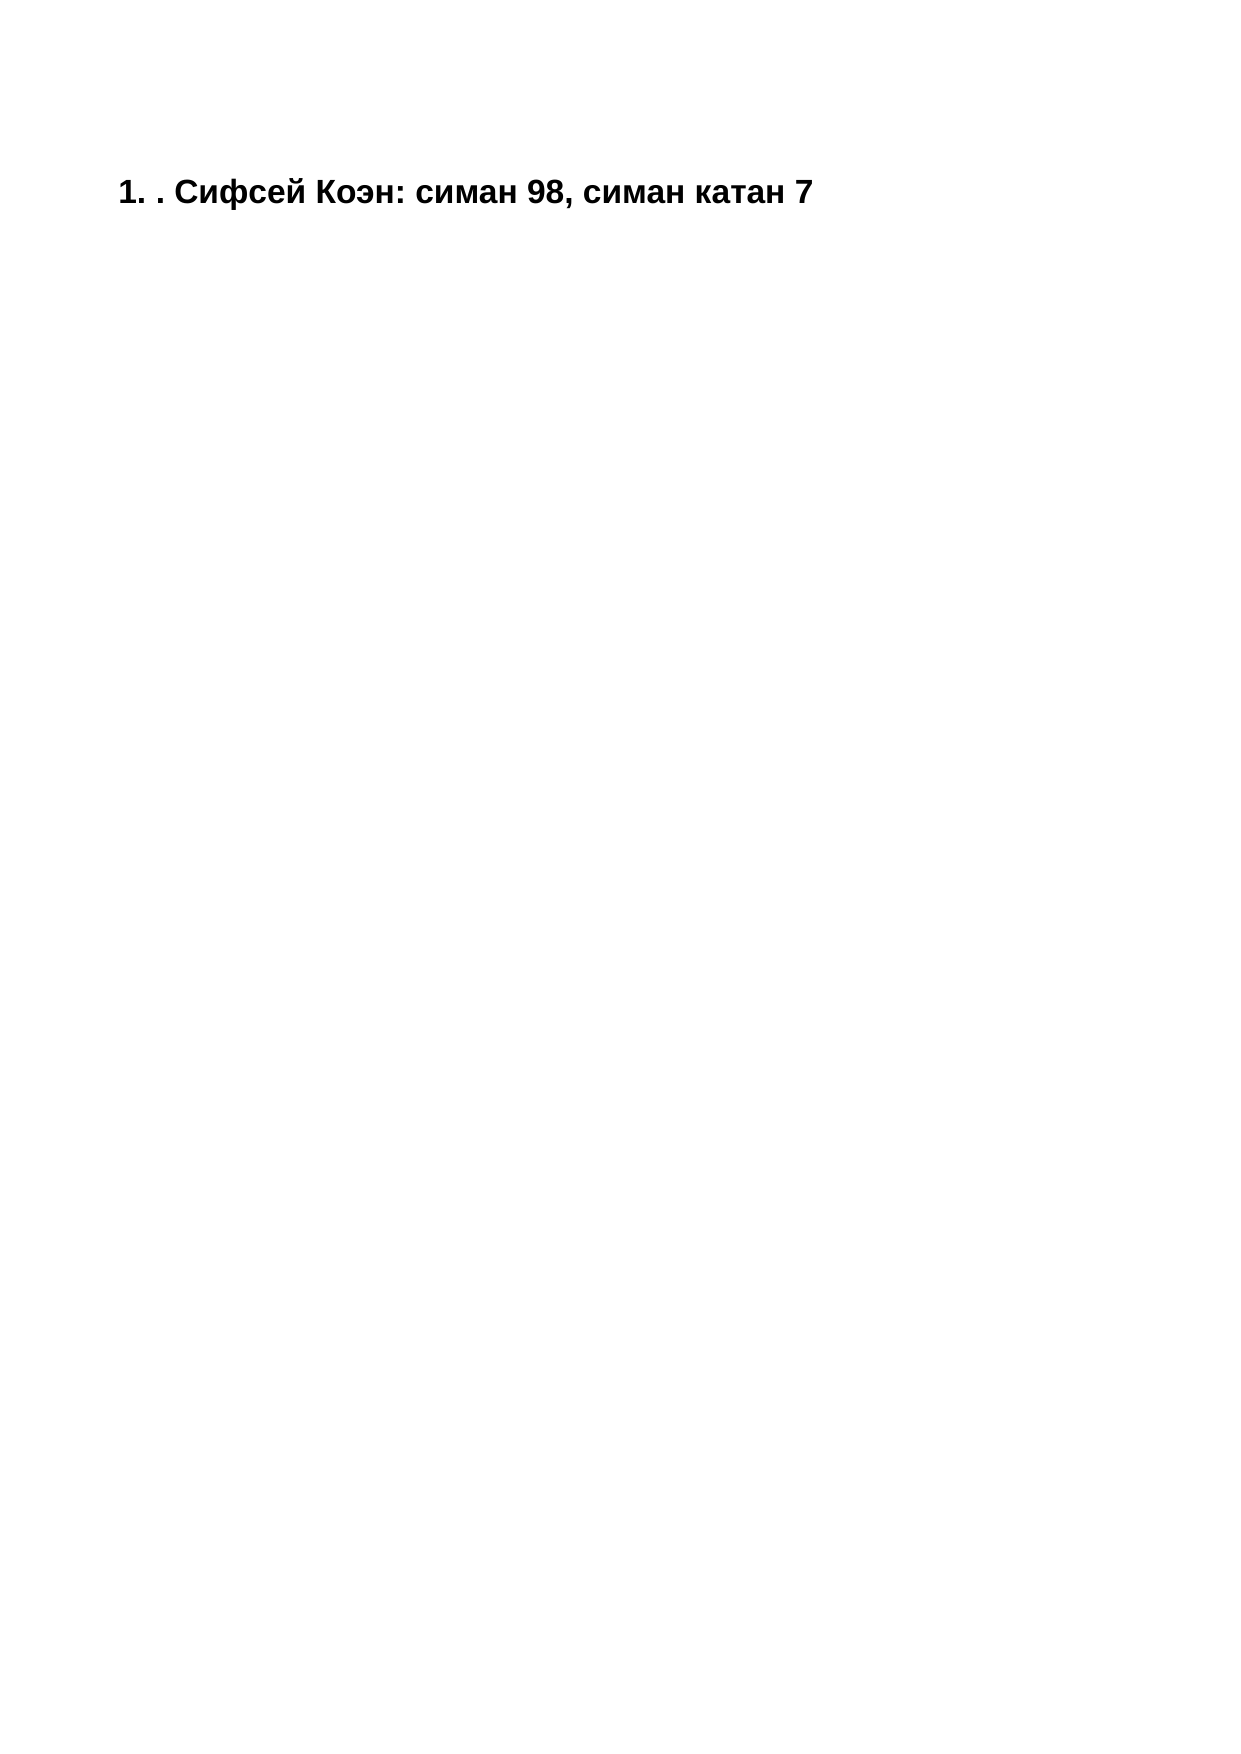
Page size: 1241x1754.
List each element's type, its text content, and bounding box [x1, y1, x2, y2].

subtitle . Сифсей Коэн: симан 98, симан катан 7 [118, 147, 1122, 176]
